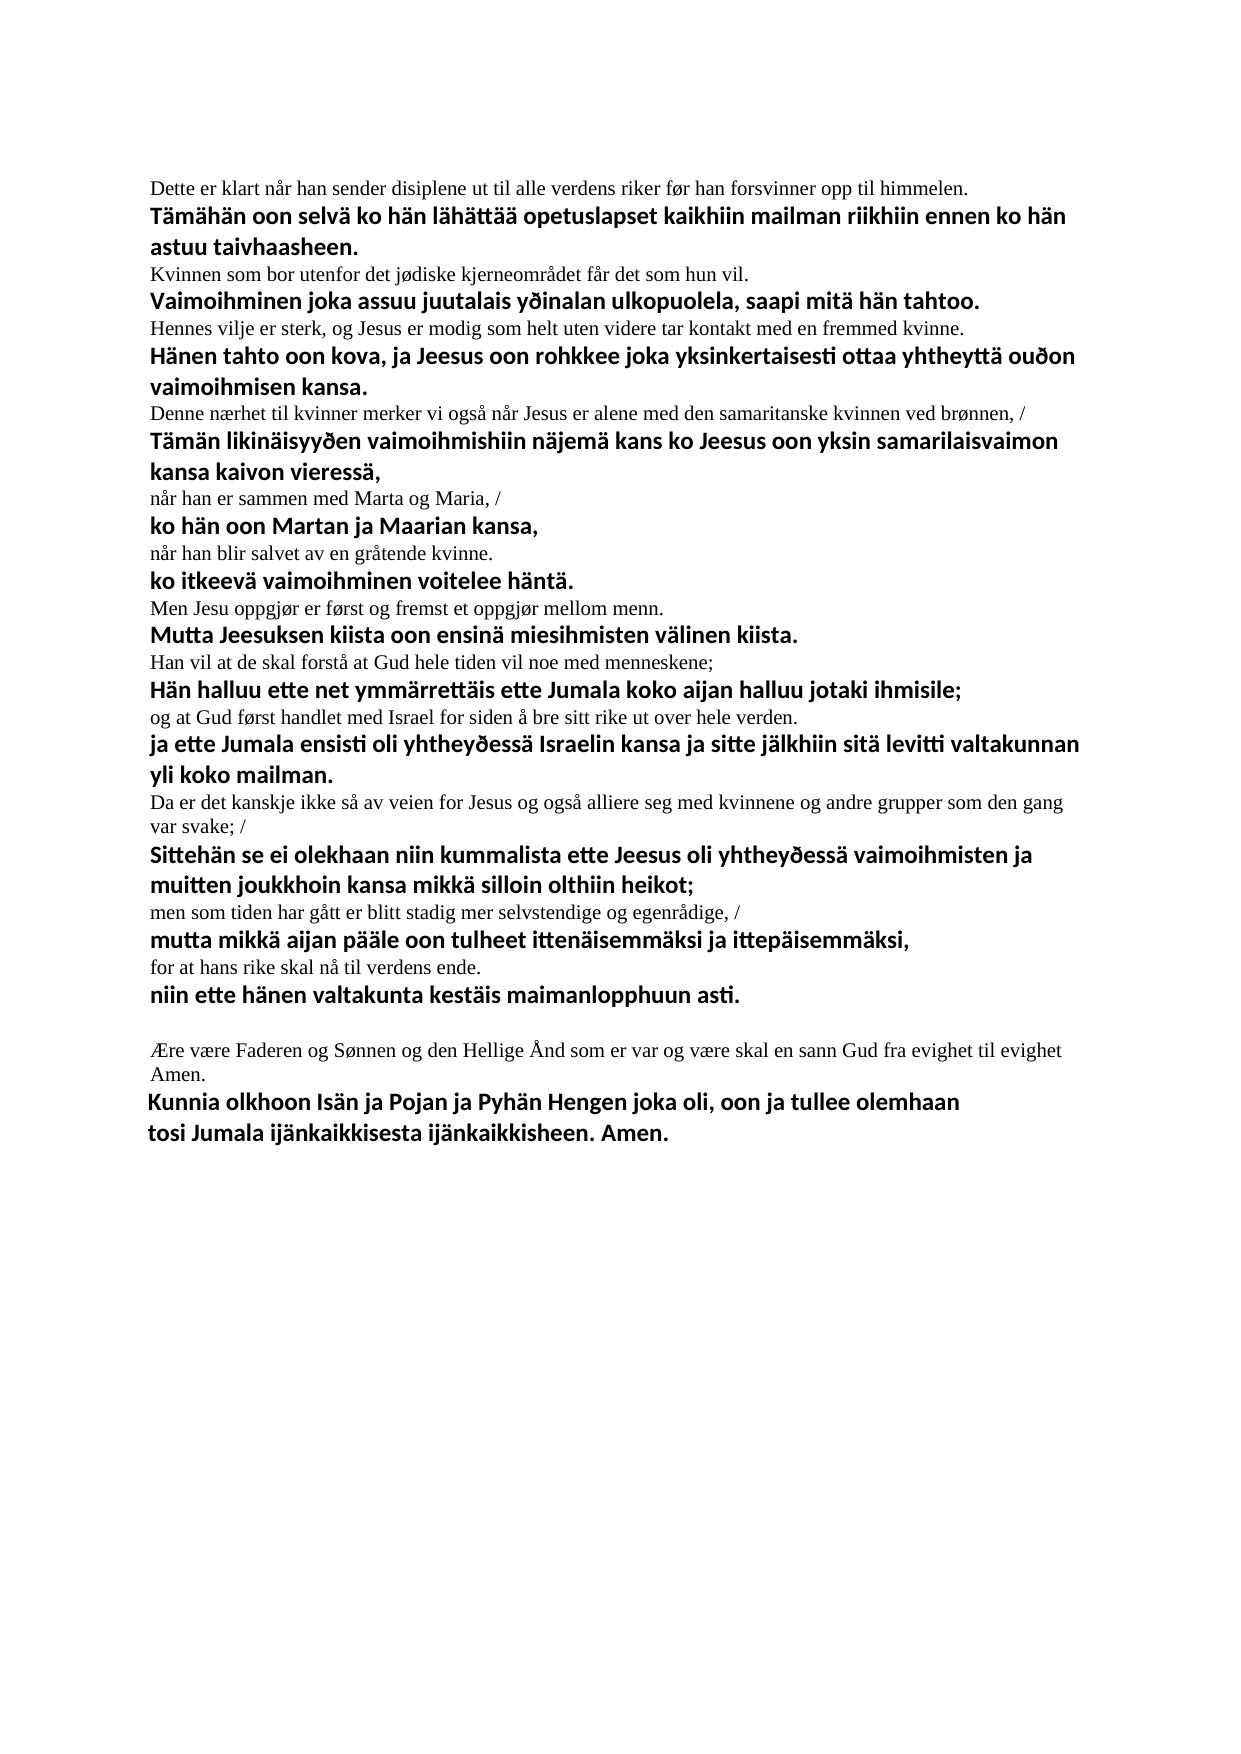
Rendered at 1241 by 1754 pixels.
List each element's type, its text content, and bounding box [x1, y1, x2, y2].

text Han vil at de skal forstå at Gud hele tiden vil noe med menneskene; [150, 650, 1093, 674]
text Kvinnen som bor utenfor det jødiske kjerneområdet får det som hun vil. [150, 261, 1093, 286]
text Tämän likinäisyyðen vaimoihmishiin näjemä kans ko Jeesus oon yksin samarilaisvaimon kansa kaivon vieressä, [150, 425, 1093, 486]
subtitle Kunnia olkhoon Isän ja Pojan ja Pyhän Hengen joka oli, oon ja tullee olemhaan [148, 1086, 1093, 1117]
text Men Jesu oppgjør er først og fremst et oppgjør mellom menn. [150, 595, 1093, 619]
text tosi Jumala ijänkaikkisesta ijänkaikkisheen. Amen. [148, 1117, 1093, 1147]
text Da er det kanskje ikke så av veien for Jesus og også alliere seg med kvinnene og andre grupper som den gang var svake; / [150, 790, 1093, 839]
text Hennes vilje er sterk, og Jesus er modig som helt uten videre tar kontakt med en fremmed kvinne. [150, 316, 1093, 340]
text ko itkeevä vaimoihminen voitelee häntä. [150, 565, 1093, 595]
text Sittehän se ei olekhaan niin kummalista ette Jeesus oli yhtheyðessä vaimoihmisten ja muitten joukkhoin kansa mikkä silloin olthiin heikot; [150, 839, 1093, 900]
text Hän halluu ette net ymmärrettäis ette Jumala koko aijan halluu jotaki ihmisile; [150, 674, 1093, 704]
text ko hän oon Martan ja Maarian kansa, [150, 510, 1093, 541]
text Tämähän oon selvä ko hän lähättää opetuslapset kaikhiin mailman riikhiin ennen ko hän astuu taivhaasheen. [150, 200, 1093, 261]
text men som tiden har gått er blitt stadig mer selvstendige og egenrådige, / [150, 900, 1093, 924]
text for at hans rike skal nå til verdens ende. [150, 955, 1093, 979]
text Dette er klart når han sender disiplene ut til alle verdens riker før han forsvinner opp til himmelen. [150, 176, 1093, 200]
text når han er sammen med Marta og Maria, / [150, 486, 1093, 510]
text mutta mikkä aijan pääle oon tulheet ittenäisemmäksi ja ittepäisemmäksi, [150, 924, 1093, 955]
text Hänen tahto oon kova, ja Jeesus oon rohkkee joka yksinkertaisesti ottaa yhtheyttä ouðon vaimoihmisen kansa. [150, 340, 1093, 401]
text og at Gud først handlet med Israel for siden å bre sitt rike ut over hele verden. [150, 704, 1093, 729]
text Denne nærhet til kvinner merker vi også når Jesus er alene med den samaritanske kvinnen ved brønnen, / [150, 401, 1093, 425]
text Ære være Faderen og Sønnen og den Hellige Ånd som er var og være skal en sann Gud fra evighet til evighet Amen. [150, 1038, 1093, 1086]
text niin ette hänen valtakunta kestäis maimanlopphuun asti. [150, 979, 1093, 1009]
text Vaimoihminen joka assuu juutalais yðinalan ulkopuolela, saapi mitä hän tahtoo. [150, 286, 1093, 316]
text Mutta Jeesuksen kiista oon ensinä miesihmisten välinen kiista. [150, 619, 1093, 650]
text ja ette Jumala ensisti oli yhtheyðessä Israelin kansa ja sitte jälkhiin sitä levitti valtakunnan yli koko mailman. [150, 729, 1093, 790]
text når han blir salvet av en gråtende kvinne. [150, 541, 1093, 565]
